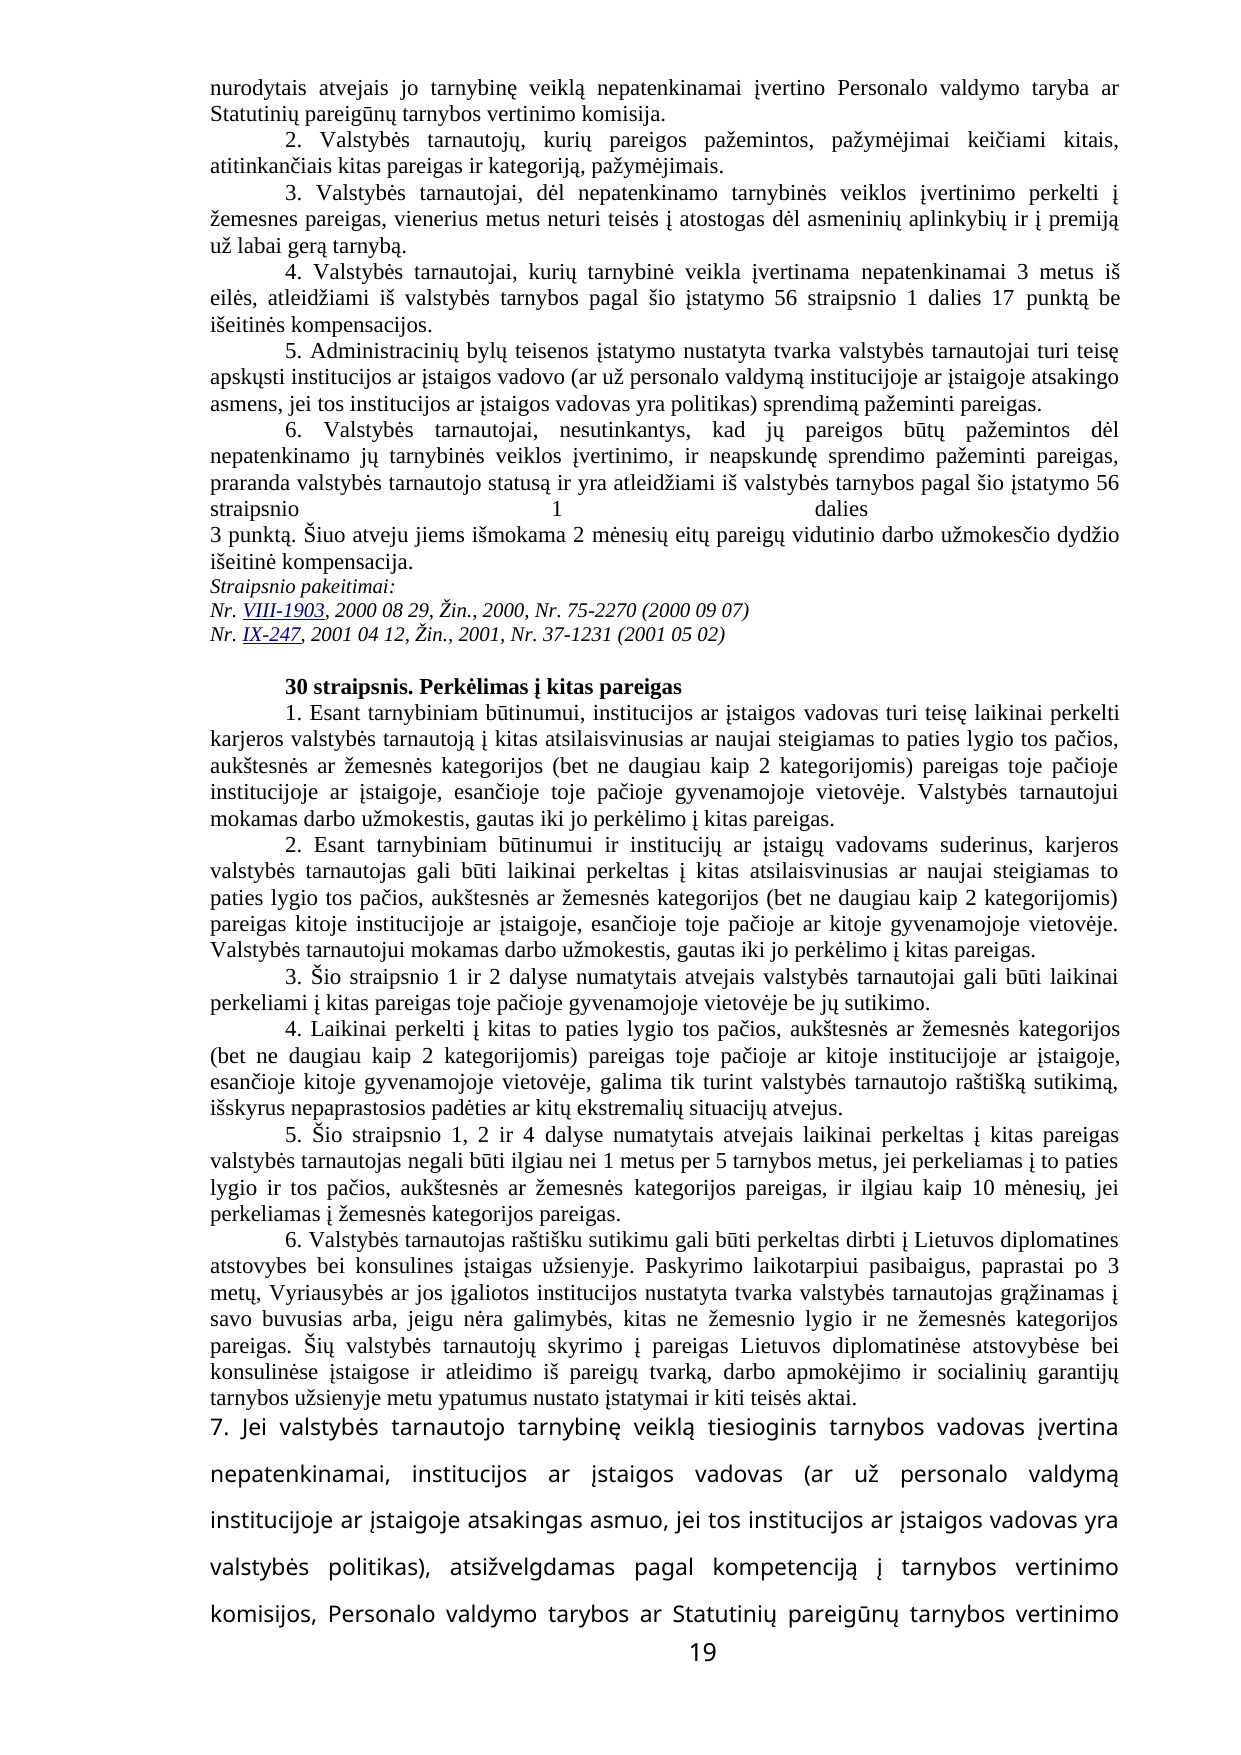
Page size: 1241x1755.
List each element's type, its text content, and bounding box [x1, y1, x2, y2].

text 6. Valstybės tarnautojai, nesutinkantys, kad jų pareigos būtų pažemintos dėl nepatenkinamo jų tarnybinės veiklos įvertinimo, ir neapskundę sprendimo pažeminti pareigas, praranda valstybės tarnautojo statusą ir yra atleidžiami iš valstybės tarnybos pagal šio įstatymo 56 straipsnio 1 dalies 3 punktą. Šiuo atveju jiems išmokama 2 mėnesių eitų pareigų vidutinio darbo užmokesčio dydžio išeitinė kompensacija. [210, 416, 1120, 574]
text 4. Valstybės tarnautojai, kurių tarnybinė veikla įvertinama nepatenkinamai 3 metus iš eilės, atleidžiami iš valstybės tarnybos pagal šio įstatymo 56 straipsnio 1 dalies 17 punktą be išeitinės kompensacijos. [210, 258, 1120, 337]
text 3. Šio straipsnio 1 ir 2 dalyse numatytais atvejais valstybės tarnautojai gali būti laikinai perkeliami į kitas pareigas toje pačioje gyvenamojoje vietovėje be jų sutikimo. [210, 963, 1120, 1015]
text 5. Administracinių bylų teisenos įstatymo nustatyta tvarka valstybės tarnautojai turi teisę apskųsti institucijos ar įstaigos vadovo (ar už personalo valdymą institucijoje ar įstaigoje atsakingo asmens, jei tos institucijos ar įstaigos vadovas yra politikas) sprendimą pažeminti pareigas. [210, 337, 1120, 416]
text 7. Jei valstybės tarnautojo tarnybinę veiklą tiesioginis tarnybos vadovas įvertina nepatenkinamai, institucijos ar įstaigos vadovas (ar už personalo valdymą institucijoje ar įstaigoje atsakingas asmuo, jei tos institucijos ar įstaigos vadovas yra valstybės politikas), atsižvelgdamas pagal kompetenciją į tarnybos vertinimo komisijos, Personalo valdymo tarybos ar Statutinių pareigūnų tarnybos vertinimo [210, 1411, 1120, 1629]
text 4. Laikinai perkelti į kitas to paties lygio tos pačios, aukštesnės ar žemesnės kategorijos (bet ne daugiau kaip 2 kategorijomis) pareigas toje pačioje ar kitoje institucijoje ar įstaigoje, esančioje kitoje gyvenamojoje vietovėje, galima tik turint valstybės tarnautojo raštišką sutikimą, išskyrus nepaprastosios padėties ar kitų ekstremalių situacijų atvejus. [210, 1015, 1120, 1121]
text nurodytais atvejais jo tarnybinę veiklą nepatenkinamai įvertino Personalo valdymo taryba ar Statutinių pareigūnų tarnybos vertinimo komisija. [210, 73, 1120, 126]
text Nr. VIII-1903, 2000 08 29, Žin., 2000, Nr. 75-2270 (2000 09 07) [210, 598, 1120, 622]
text Nr. IX-247, 2001 04 12, Žin., 2001, Nr. 37-1231 (2001 05 02) [210, 622, 1120, 646]
text 30 straipsnis. Perkėlimas į kitas pareigas [210, 673, 1120, 699]
text 2. Valstybės tarnautojų, kurių pareigos pažemintos, pažymėjimai keičiami kitais, atitinkančiais kitas pareigas ir kategoriją, pažymėjimais. [210, 126, 1120, 179]
text 5. Šio straipsnio 1, 2 ir 4 dalyse numatytais atvejais laikinai perkeltas į kitas pareigas valstybės tarnautojas negali būti ilgiau nei 1 metus per 5 tarnybos metus, jei perkeliamas į to paties lygio ir tos pačios, aukštesnės ar žemesnės kategorijos pareigas, ir ilgiau kaip 10 mėnesių, jei perkeliamas į žemesnės kategorijos pareigas. [210, 1121, 1120, 1226]
text Straipsnio pakeitimai: [210, 574, 1120, 598]
text 1. Esant tarnybiniam būtinumui, institucijos ar įstaigos vadovas turi teisę laikinai perkelti karjeros valstybės tarnautoją į kitas atsilaisvinusias ar naujai steigiamas to paties lygio tos pačios, aukštesnės ar žemesnės kategorijos (bet ne daugiau kaip 2 kategorijomis) pareigas toje pačioje institucijoje ar įstaigoje, esančioje toje pačioje gyvenamojoje vietovėje. Valstybės tarnautojui mokamas darbo užmokestis, gautas iki jo perkėlimo į kitas pareigas. [210, 699, 1120, 831]
text 6. Valstybės tarnautojas raštišku sutikimu gali būti perkeltas dirbti į Lietuvos diplomatines atstovybes bei konsulines įstaigas užsienyje. Paskyrimo laikotarpiui pasibaigus, paprastai po 3 metų, Vyriausybės ar jos įgaliotos institucijos nustatyta tvarka valstybės tarnautojas grąžinamas į savo buvusias arba, jeigu nėra galimybės, kitas ne žemesnio lygio ir ne žemesnės kategorijos pareigas. Šių valstybės tarnautojų skyrimo į pareigas Lietuvos diplomatinėse atstovybėse bei konsulinėse įstaigose ir atleidimo iš pareigų tvarką, darbo apmokėjimo ir socialinių garantijų tarnybos užsienyje metu ypatumus nustato įstatymai ir kiti teisės aktai. [210, 1226, 1120, 1411]
text 3. Valstybės tarnautojai, dėl nepatenkinamo tarnybinės veiklos įvertinimo perkelti į žemesnes pareigas, vienerius metus neturi teisės į atostogas dėl asmeninių aplinkybių ir į premiją už labai gerą tarnybą. [210, 179, 1120, 258]
text 2. Esant tarnybiniam būtinumui ir institucijų ar įstaigų vadovams suderinus, karjeros valstybės tarnautojas gali būti laikinai perkeltas į kitas atsilaisvinusias ar naujai steigiamas to paties lygio tos pačios, aukštesnės ar žemesnės kategorijos (bet ne daugiau kaip 2 kategorijomis) pareigas kitoje institucijoje ar įstaigoje, esančioje toje pačioje ar kitoje gyvenamojoje vietovėje. Valstybės tarnautojui mokamas darbo užmokestis, gautas iki jo perkėlimo į kitas pareigas. [210, 831, 1120, 963]
